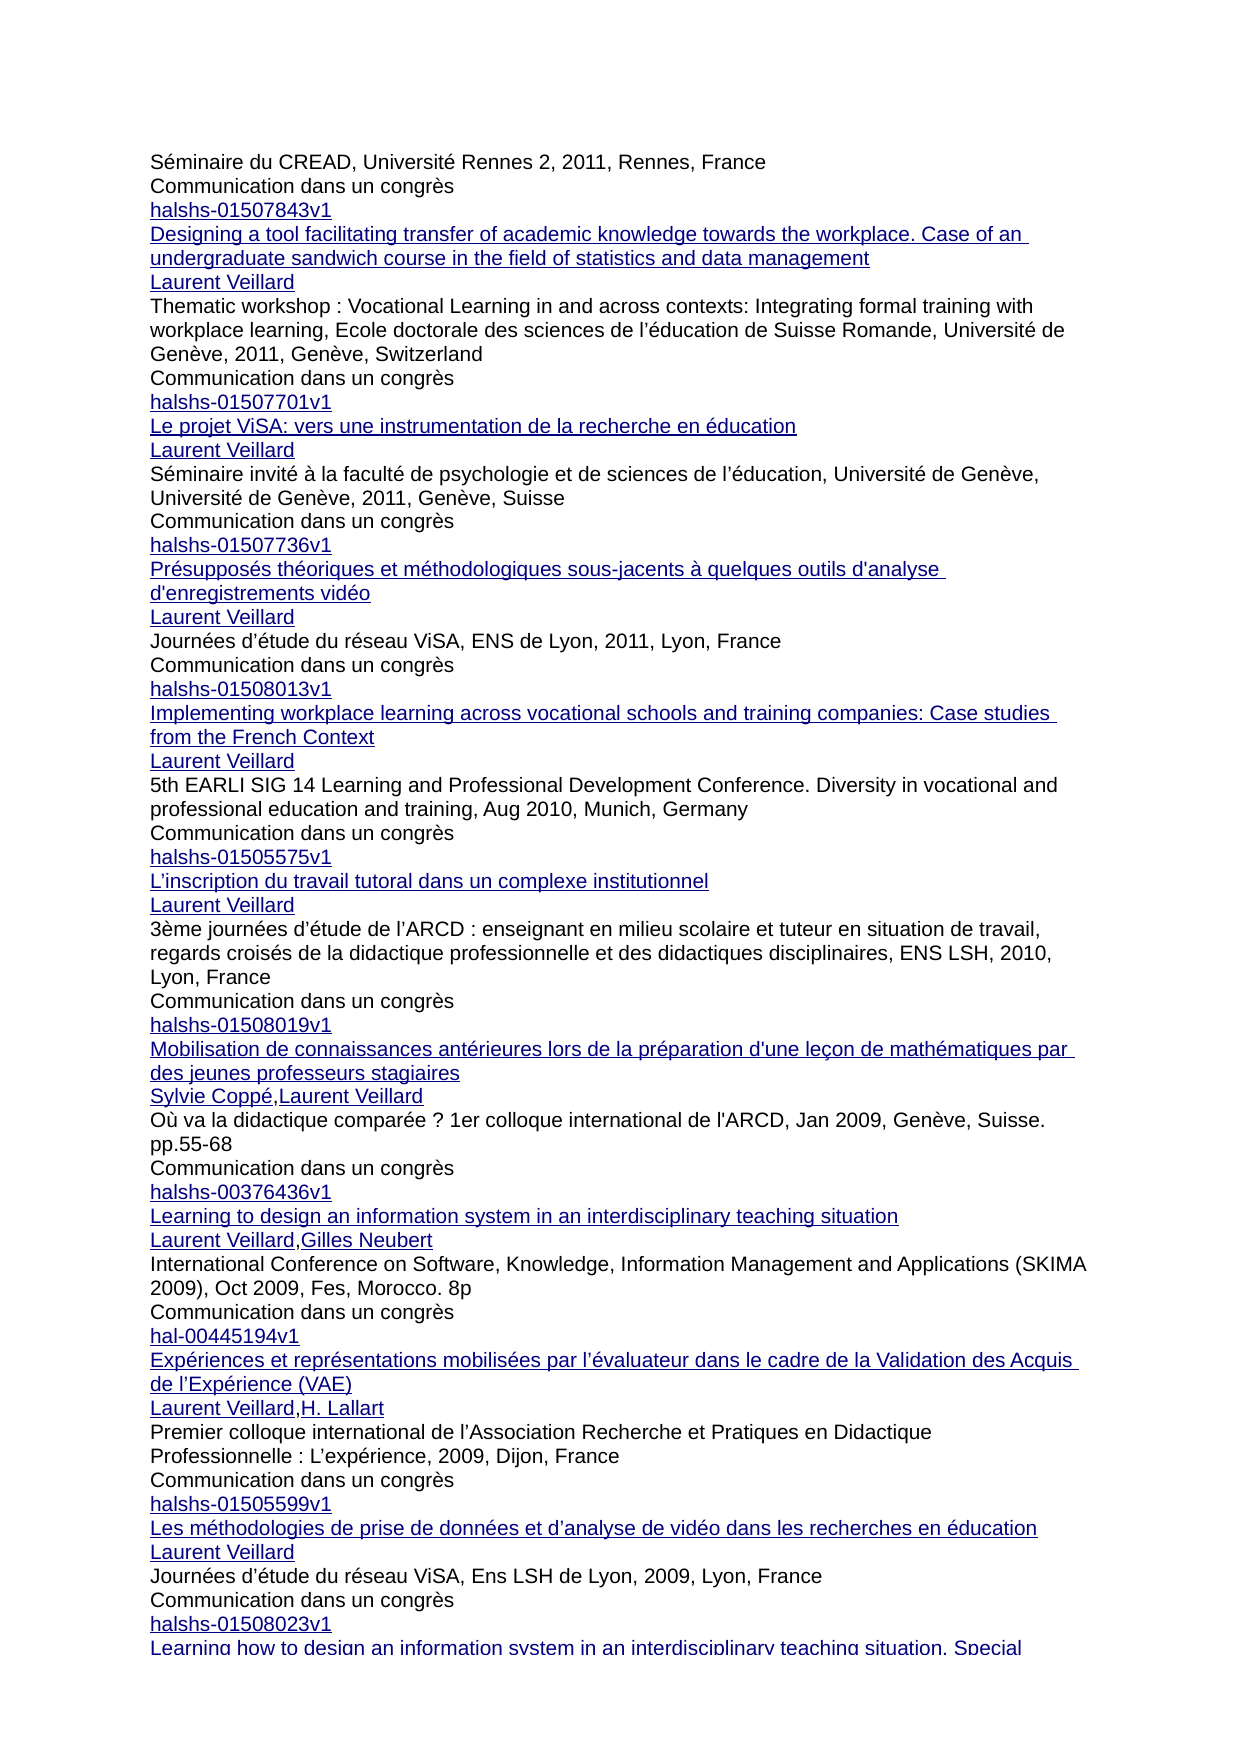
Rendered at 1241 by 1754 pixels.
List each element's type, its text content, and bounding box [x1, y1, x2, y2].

table_cell Présupposés théoriques et méthodologiques sous-jacents à quelques outils d'analyse d'enregistrements vidéo Laurent Veillard Journées d’étude du réseau ViSA, ENS de Lyon, 2011, Lyon, France Communication dans un congrès halshs-01508013v1 [150, 557, 1090, 701]
table_cell Learning how to design an information system in an interdisciplinary teaching situation, Special [150, 1635, 1090, 1655]
table_cell Séminaire du CREAD, Université Rennes 2, 2011, Rennes, France Communication dans un congrès halshs-01507843v1 [150, 150, 1090, 222]
table_cell Mobilisation de connaissances antérieures lors de la préparation d'une leçon de mathématiques par des jeunes professeurs stagiaires Sylvie Coppé,Laurent Veillard Où va la didactique comparée ? 1er colloque international de l'ARCD, Jan 2009, Genève, Suisse. pp.55-68 Communication dans un congrès halshs-00376436v1 [150, 1036, 1090, 1204]
table_cell Le projet ViSA: vers une instrumentation de la recherche en éducation Laurent Veillard Séminaire invité à la faculté de psychologie et de sciences de l’éducation, Université de Genève, Université de Genève, 2011, Genève, Suisse Communication dans un congrès halshs-01507736v1 [150, 414, 1090, 557]
table_cell Implementing workplace learning across vocational schools and training companies: Case studies from the French Context Laurent Veillard 5th EARLI SIG 14 Learning and Professional Development Conference. Diversity in vocational and professional education and training, Aug 2010, Munich, Germany Communication dans un congrès halshs-01505575v1 [150, 701, 1090, 869]
table_cell Learning to design an information system in an interdisciplinary teaching situation Laurent Veillard,Gilles Neubert International Conference on Software, Knowledge, Information Management and Applications (SKIMA 2009), Oct 2009, Fes, Morocco. 8p Communication dans un congrès hal-00445194v1 [150, 1204, 1090, 1348]
table_cell Designing a tool facilitating transfer of academic knowledge towards the workplace. Case of an undergraduate sandwich course in the field of statistics and data management Laurent Veillard Thematic workshop : Vocational Learning in and across contexts: Integrating formal training with workplace learning, Ecole doctorale des sciences de l’éducation de Suisse Romande, Université de Genève, 2011, Genève, Switzerland Communication dans un congrès halshs-01507701v1 [150, 222, 1090, 413]
table_cell Expériences et représentations mobilisées par l’évaluateur dans le cadre de la Validation des Acquis de l’Expérience (VAE) Laurent Veillard,H. Lallart Premier colloque international de l’Association Recherche et Pratiques en Didactique Professionnelle : L’expérience, 2009, Dijon, France Communication dans un congrès halshs-01505599v1 [150, 1348, 1090, 1516]
table_cell L’inscription du travail tutoral dans un complexe institutionnel Laurent Veillard 3ème journées d’étude de l’ARCD : enseignant en milieu scolaire et tuteur en situation de travail, regards croisés de la didactique professionnelle et des didactiques disciplinaires, ENS LSH, 2010, Lyon, France Communication dans un congrès halshs-01508019v1 [150, 869, 1090, 1036]
table_cell Les méthodologies de prise de données et d’analyse de vidéo dans les recherches en éducation Laurent Veillard Journées d’étude du réseau ViSA, Ens LSH de Lyon, 2009, Lyon, France Communication dans un congrès halshs-01508023v1 [150, 1516, 1090, 1635]
